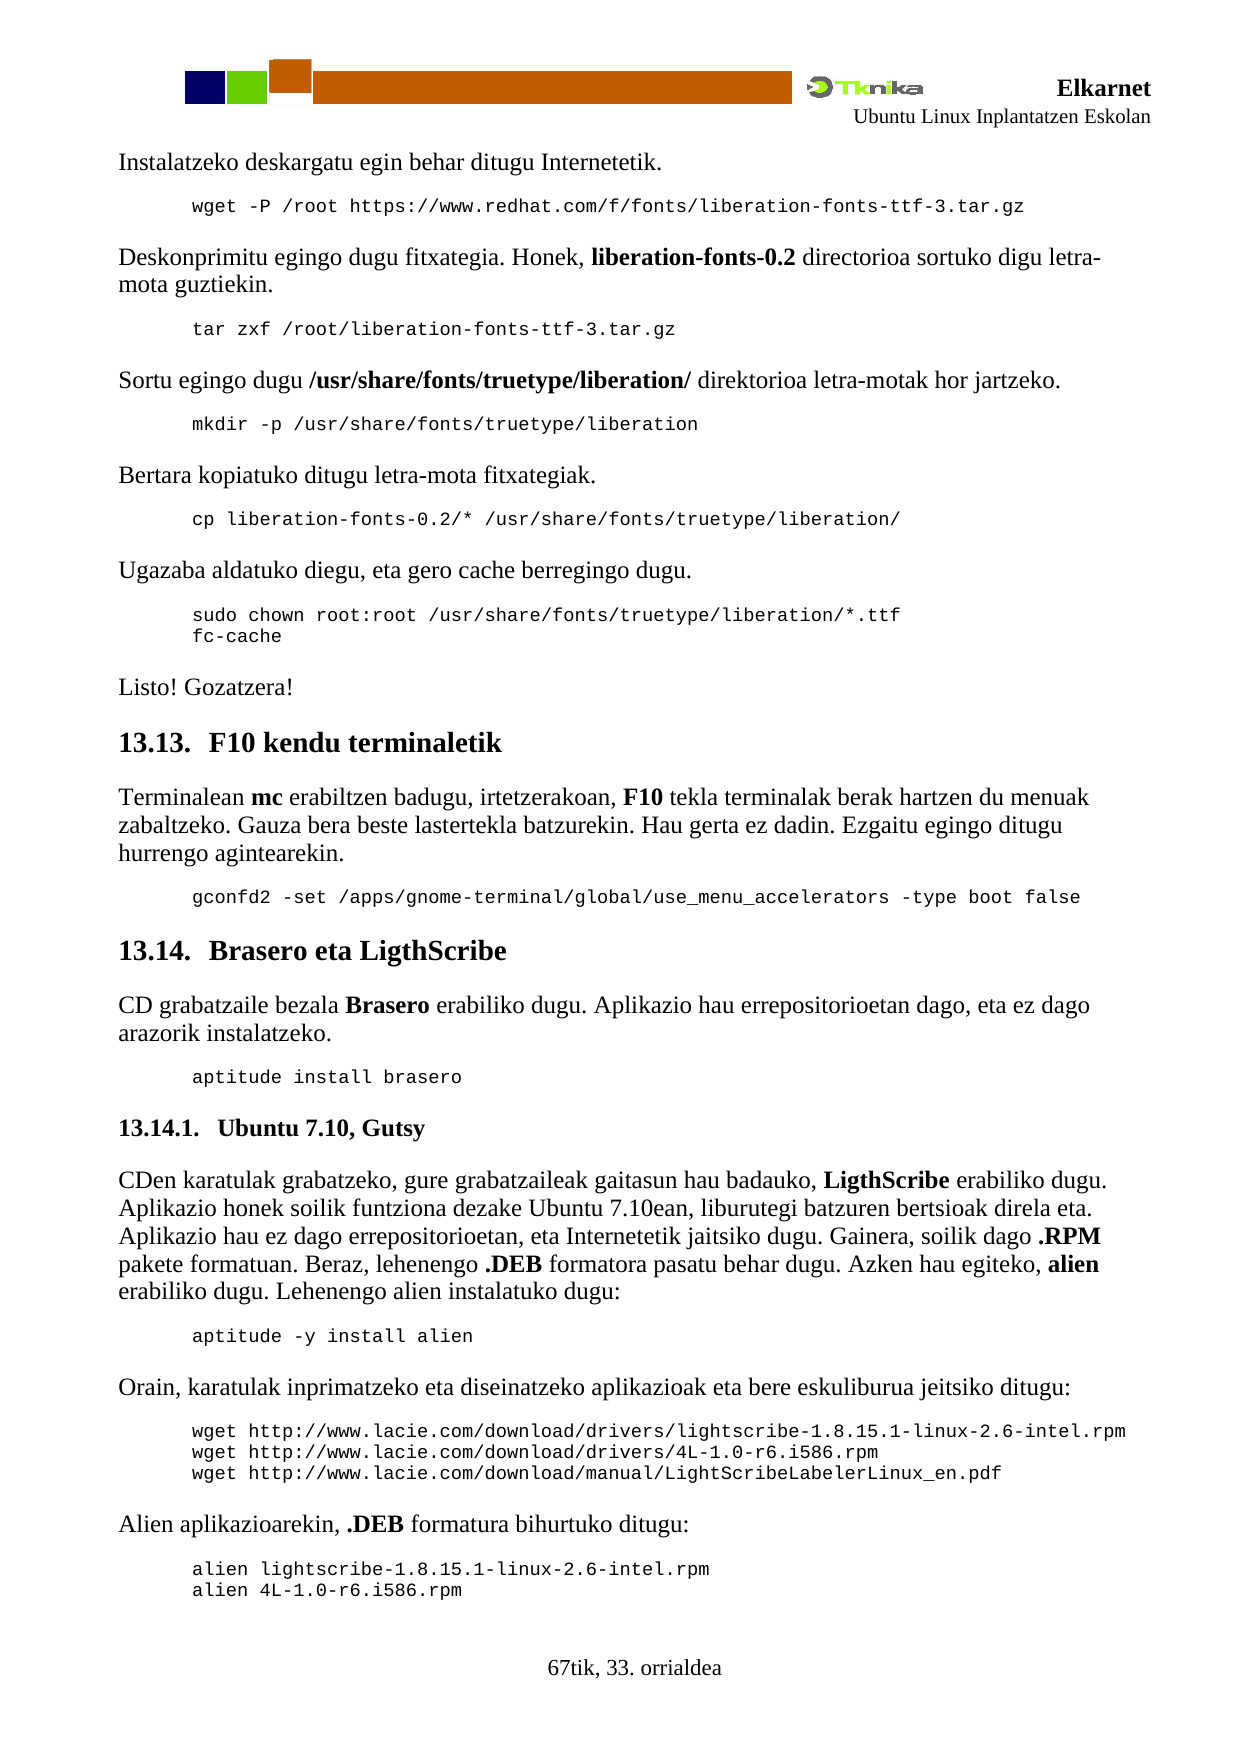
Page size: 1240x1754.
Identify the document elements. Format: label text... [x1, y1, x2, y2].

text CDen karatulak grabatzeko, gure grabatzaileak gaitasun hau badauko, LigthScribe erabiliko dugu. Aplikazio honek soilik funtziona dezake Ubuntu 7.10ean, liburutegi batzuren bertsioak direla eta. Aplikazio hau ez dago errepositorioetan, eta Internetetik jaitsiko dugu. Gainera, soilik dago .RPM pakete formatuan. Beraz, lehenengo .DEB formatora pasatu behar dugu. Azken hau egiteko, alien erabiliko dugu. Lehenengo alien instalatuko dugu: [118, 1167, 1151, 1305]
text Orain, karatulak inprimatzeko eta diseinatzeko aplikazioak eta bere eskuliburua jeitsiko ditugu: [118, 1373, 1151, 1400]
text mkdir -p /usr/share/fonts/truetype/liberation [118, 415, 1151, 436]
subtitle Ubuntu 7.10, Gutsy [118, 1114, 1151, 1142]
text cp liberation-fonts-0.2/* /usr/share/fonts/truetype/liberation/ [118, 510, 1151, 531]
text Listo! Gozatzera! [118, 673, 1151, 701]
text tar zxf /root/liberation-fonts-ttf-3.tar.gz [118, 319, 1151, 341]
text Terminalean mc erabiltzen badugu, irtetzerakoan, F10 tekla terminalak berak hartzen du menuak zabaltzeko. Gauza bera beste lastertekla batzurekin. Hau gerta ez dadin. Ezgaitu egingo ditugu hurrengo agintearekin. [118, 783, 1151, 866]
text fc-cache [118, 627, 1151, 648]
text sudo chown root:root /usr/share/fonts/truetype/liberation/*.ttf [118, 606, 1151, 627]
text Deskonprimitu egingo dugu fitxategia. Honek, liberation-fonts-0.2 directorioa sortuko digu letra-mota guztiekin. [118, 243, 1151, 298]
text wget http://www.lacie.com/download/drivers/4L-1.0-r6.i586.rpm [118, 1443, 1151, 1464]
text aptitude install brasero [118, 1068, 1151, 1089]
subtitle F10 kendu terminaletik [118, 726, 1151, 758]
picture [182, 56, 924, 107]
text wget http://www.lacie.com/download/drivers/lightscribe-1.8.15.1-linux-2.6-intel.rpm [118, 1422, 1151, 1443]
text gconfd2 -set /apps/gnome-terminal/global/use_menu_accelerators -type boot false [118, 888, 1151, 909]
text CD grabatzaile bezala Brasero erabiliko dugu. Aplikazio hau errepositorioetan dago, eta ez dago arazorik instalatzeko. [118, 991, 1151, 1047]
text alien 4L-1.0-r6.i586.rpm [118, 1581, 1151, 1602]
text Bertara kopiatuko ditugu letra-mota fitxategiak. [118, 461, 1151, 489]
text Sortu egingo dugu /usr/share/fonts/truetype/liberation/ direktorioa letra-motak hor jartzeko. [118, 366, 1151, 393]
text Alien aplikazioarekin, .DEB formatura bihurtuko ditugu: [118, 1510, 1151, 1538]
text wget -P /root https://www.redhat.com/f/fonts/liberation-fonts-ttf-3.tar.gz [118, 197, 1151, 218]
text alien lightscribe-1.8.15.1-linux-2.6-intel.rpm [118, 1559, 1151, 1581]
text wget http://www.lacie.com/download/manual/LightScribeLabelerLinux_en.pdf [118, 1464, 1151, 1485]
subtitle Brasero eta LigthScribe [118, 934, 1151, 966]
text Instalatzeko deskargatu egin behar ditugu Internetetik. [118, 148, 1151, 175]
text aptitude -y install alien [118, 1326, 1151, 1348]
text Ugazaba aldatuko diegu, eta gero cache berregingo dugu. [118, 556, 1151, 584]
